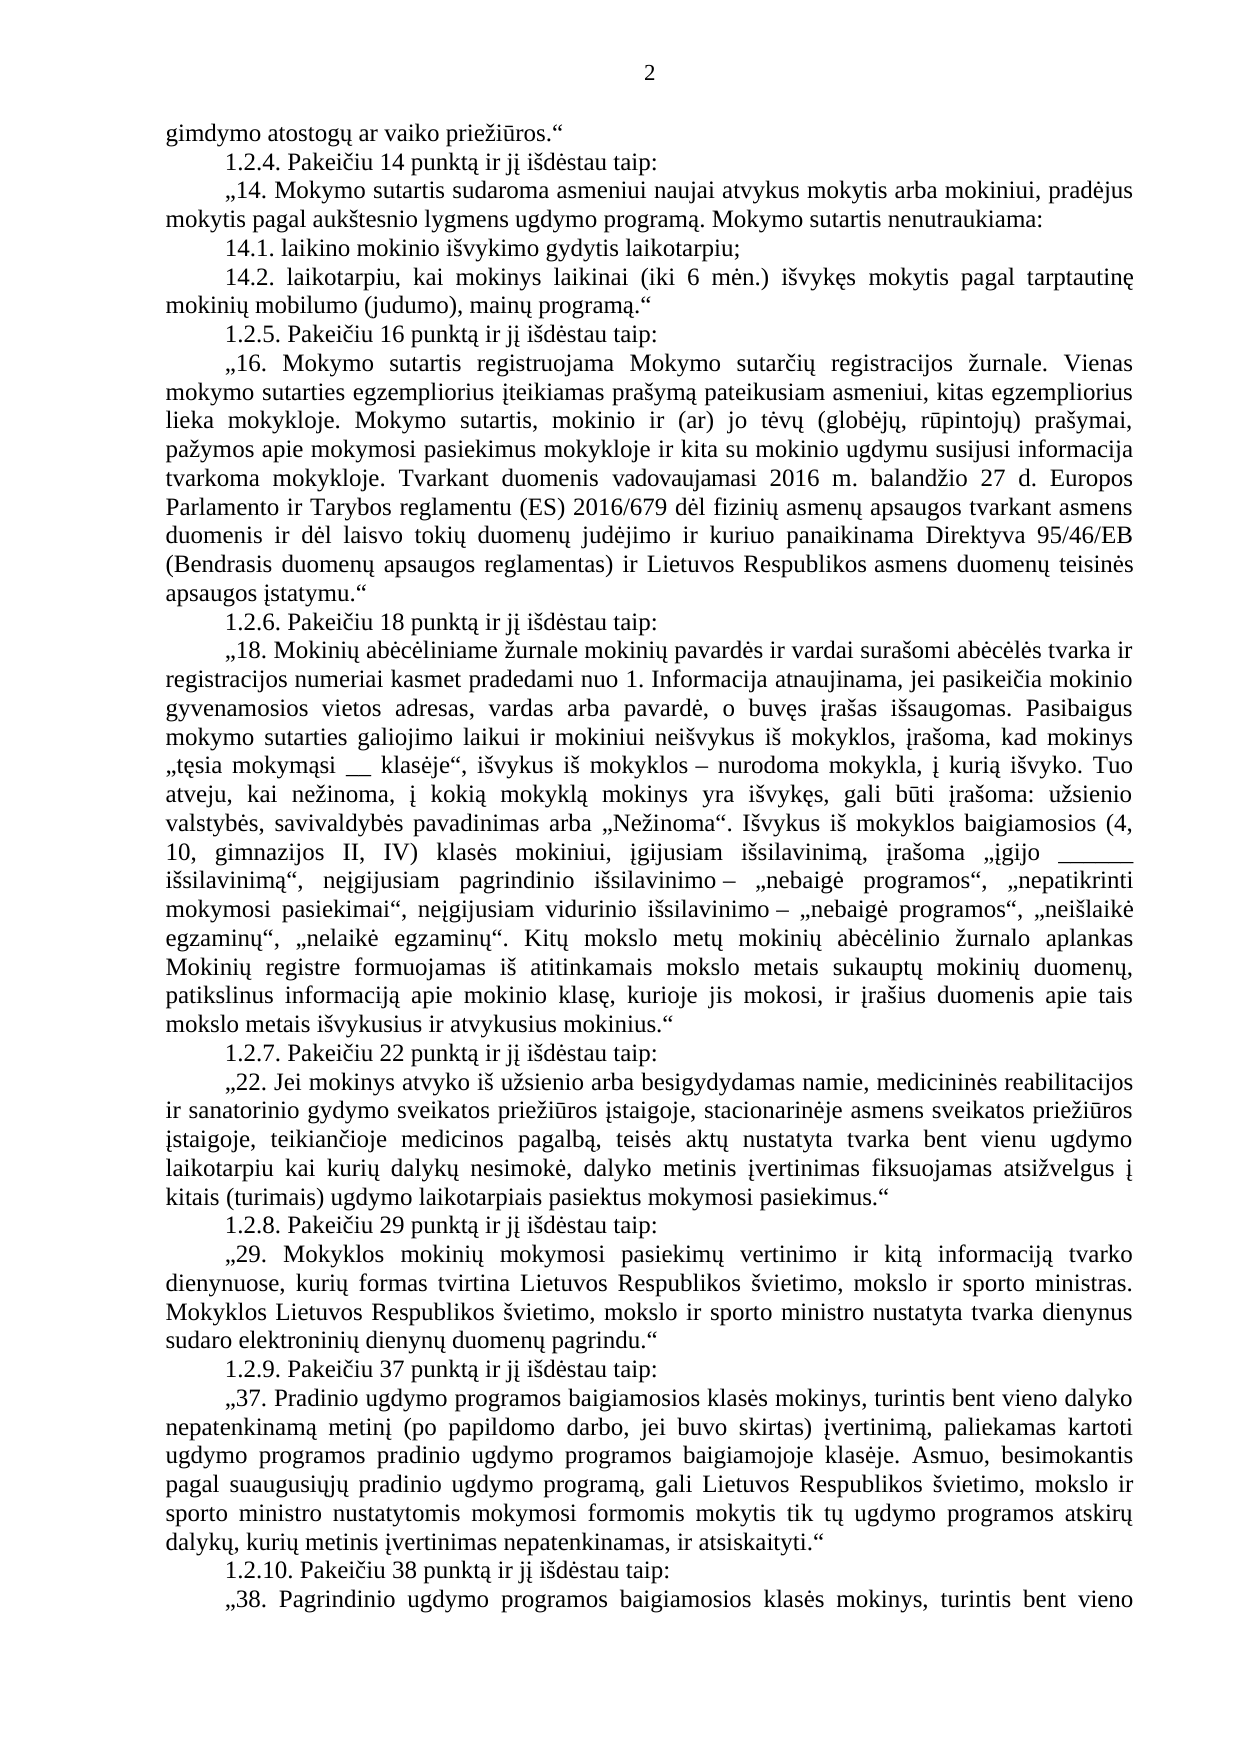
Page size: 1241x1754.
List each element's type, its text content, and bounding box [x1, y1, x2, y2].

text „22. Jei mokinys atvyko iš užsienio arba besigydydamas namie, medicininės reabilitacijos ir sanatorinio gydymo sveikatos priežiūros įstaigoje, stacionarinėje asmens sveikatos priežiūros įstaigoje, teikiančioje medicinos pagalbą, teisės aktų nustatyta tvarka bent vienu ugdymo laikotarpiu kai kurių dalykų nesimokė, dalyko metinis įvertinimas fiksuojamas atsižvelgus į kitais (turimais) ugdymo laikotarpiais pasiektus mokymosi pasiekimus.“ [165, 1067, 1134, 1211]
text „16. Mokymo sutartis registruojama Mokymo sutarčių registracijos žurnale. Vienas mokymo sutarties egzempliorius įteikiamas prašymą pateikusiam asmeniui, kitas egzempliorius lieka mokykloje. Mokymo sutartis, mokinio ir (ar) jo tėvų (globėjų, rūpintojų) prašymai, pažymos apie mokymosi pasiekimus mokykloje ir kita su mokinio ugdymu susijusi informacija tvarkoma mokykloje. Tvarkant duomenis vadovaujamasi 2016 m. balandžio 27 d. Europos Parlamento ir Tarybos reglamentu (ES) 2016/679 dėl fizinių asmenų apsaugos tvarkant asmens duomenis ir dėl laisvo tokių duomenų judėjimo ir kuriuo panaikinama Direktyva 95/46/EB (Bendrasis duomenų apsaugos reglamentas) ir Lietuvos Respublikos asmens duomenų teisinės apsaugos įstatymu.“ [165, 348, 1134, 607]
text 1.2.4. Pakeičiu 14 punktą ir jį išdėstau taip: [165, 147, 1134, 176]
text 1.2.8. Pakeičiu 29 punktą ir jį išdėstau taip: [165, 1211, 1134, 1239]
text 1.2.5. Pakeičiu 16 punktą ir jį išdėstau taip: [165, 319, 1134, 348]
text „37. Pradinio ugdymo programos baigiamosios klasės mokinys, turintis bent vieno dalyko nepatenkinamą metinį (po papildomo darbo, jei buvo skirtas) įvertinimą, paliekamas kartoti ugdymo programos pradinio ugdymo programos baigiamojoje klasėje. Asmuo, besimokantis pagal suaugusiųjų pradinio ugdymo programą, gali Lietuvos Respublikos švietimo, mokslo ir sporto ministro nustatytomis mokymosi formomis mokytis tik tų ugdymo programos atskirų dalykų, kurių metinis įvertinimas nepatenkinamas, ir atsiskaityti.“ [165, 1383, 1134, 1556]
text 1.2.6. Pakeičiu 18 punktą ir jį išdėstau taip: [165, 607, 1134, 636]
text 14.1. laikino mokinio išvykimo gydytis laikotarpiu; [165, 233, 1134, 262]
text „29. Mokyklos mokinių mokymosi pasiekimų vertinimo ir kitą informaciją tvarko dienynuose, kurių formas tvirtina Lietuvos Respublikos švietimo, mokslo ir sporto ministras. Mokyklos Lietuvos Respublikos švietimo, mokslo ir sporto ministro nustatyta tvarka dienynus sudaro elektroninių dienynų duomenų pagrindu.“ [165, 1239, 1134, 1354]
text gimdymo atostogų ar vaiko priežiūros.“ [165, 118, 1134, 147]
text „18. Mokinių abėcėliniame žurnale mokinių pavardės ir vardai surašomi abėcėlės tvarka ir registracijos numeriai kasmet pradedami nuo 1. Informacija atnaujinama, jei pasikeičia mokinio gyvenamosios vietos adresas, vardas arba pavardė, o buvęs įrašas išsaugomas. Pasibaigus mokymo sutarties galiojimo laikui ir mokiniui neišvykus iš mokyklos, įrašoma, kad mokinys „tęsia mokymąsi __ klasėje“, išvykus iš mokyklos – nurodoma mokykla, į kurią išvyko. Tuo atveju, kai nežinoma, į kokią mokyklą mokinys yra išvykęs, gali būti įrašoma: užsienio valstybės, savivaldybės pavadinimas arba „Nežinoma“. Išvykus iš mokyklos baigiamosios (4, 10, gimnazijos II, IV) klasės mokiniui, įgijusiam išsilavinimą, įrašoma „įgijo ______ išsilavinimą“, neįgijusiam pagrindinio išsilavinimo – „nebaigė programos“, „nepatikrinti mokymosi pasiekimai“, neįgijusiam vidurinio išsilavinimo – „nebaigė programos“, „neišlaikė egzaminų“, „nelaikė egzaminų“. Kitų mokslo metų mokinių abėcėlinio žurnalo aplankas Mokinių registre formuojamas iš atitinkamais mokslo metais sukauptų mokinių duomenų, patikslinus informaciją apie mokinio klasę, kurioje jis mokosi, ir įrašius duomenis apie tais mokslo metais išvykusius ir atvykusius mokinius.“ [165, 636, 1134, 1038]
text 1.2.7. Pakeičiu 22 punktą ir jį išdėstau taip: [165, 1038, 1134, 1067]
text 1.2.10. Pakeičiu 38 punktą ir jį išdėstau taip: [165, 1556, 1134, 1584]
text „38. Pagrindinio ugdymo programos baigiamosios klasės mokinys, turintis bent vieno [165, 1584, 1134, 1613]
text „14. Mokymo sutartis sudaroma asmeniui naujai atvykus mokytis arba mokiniui, pradėjus mokytis pagal aukštesnio lygmens ugdymo programą. Mokymo sutartis nenutraukiama: [165, 176, 1134, 233]
text 1.2.9. Pakeičiu 37 punktą ir jį išdėstau taip: [165, 1354, 1134, 1383]
text 14.2. laikotarpiu, kai mokinys laikinai (iki 6 mėn.) išvykęs mokytis pagal tarptautinę mokinių mobilumo (judumo), mainų programą.“ [165, 262, 1134, 319]
